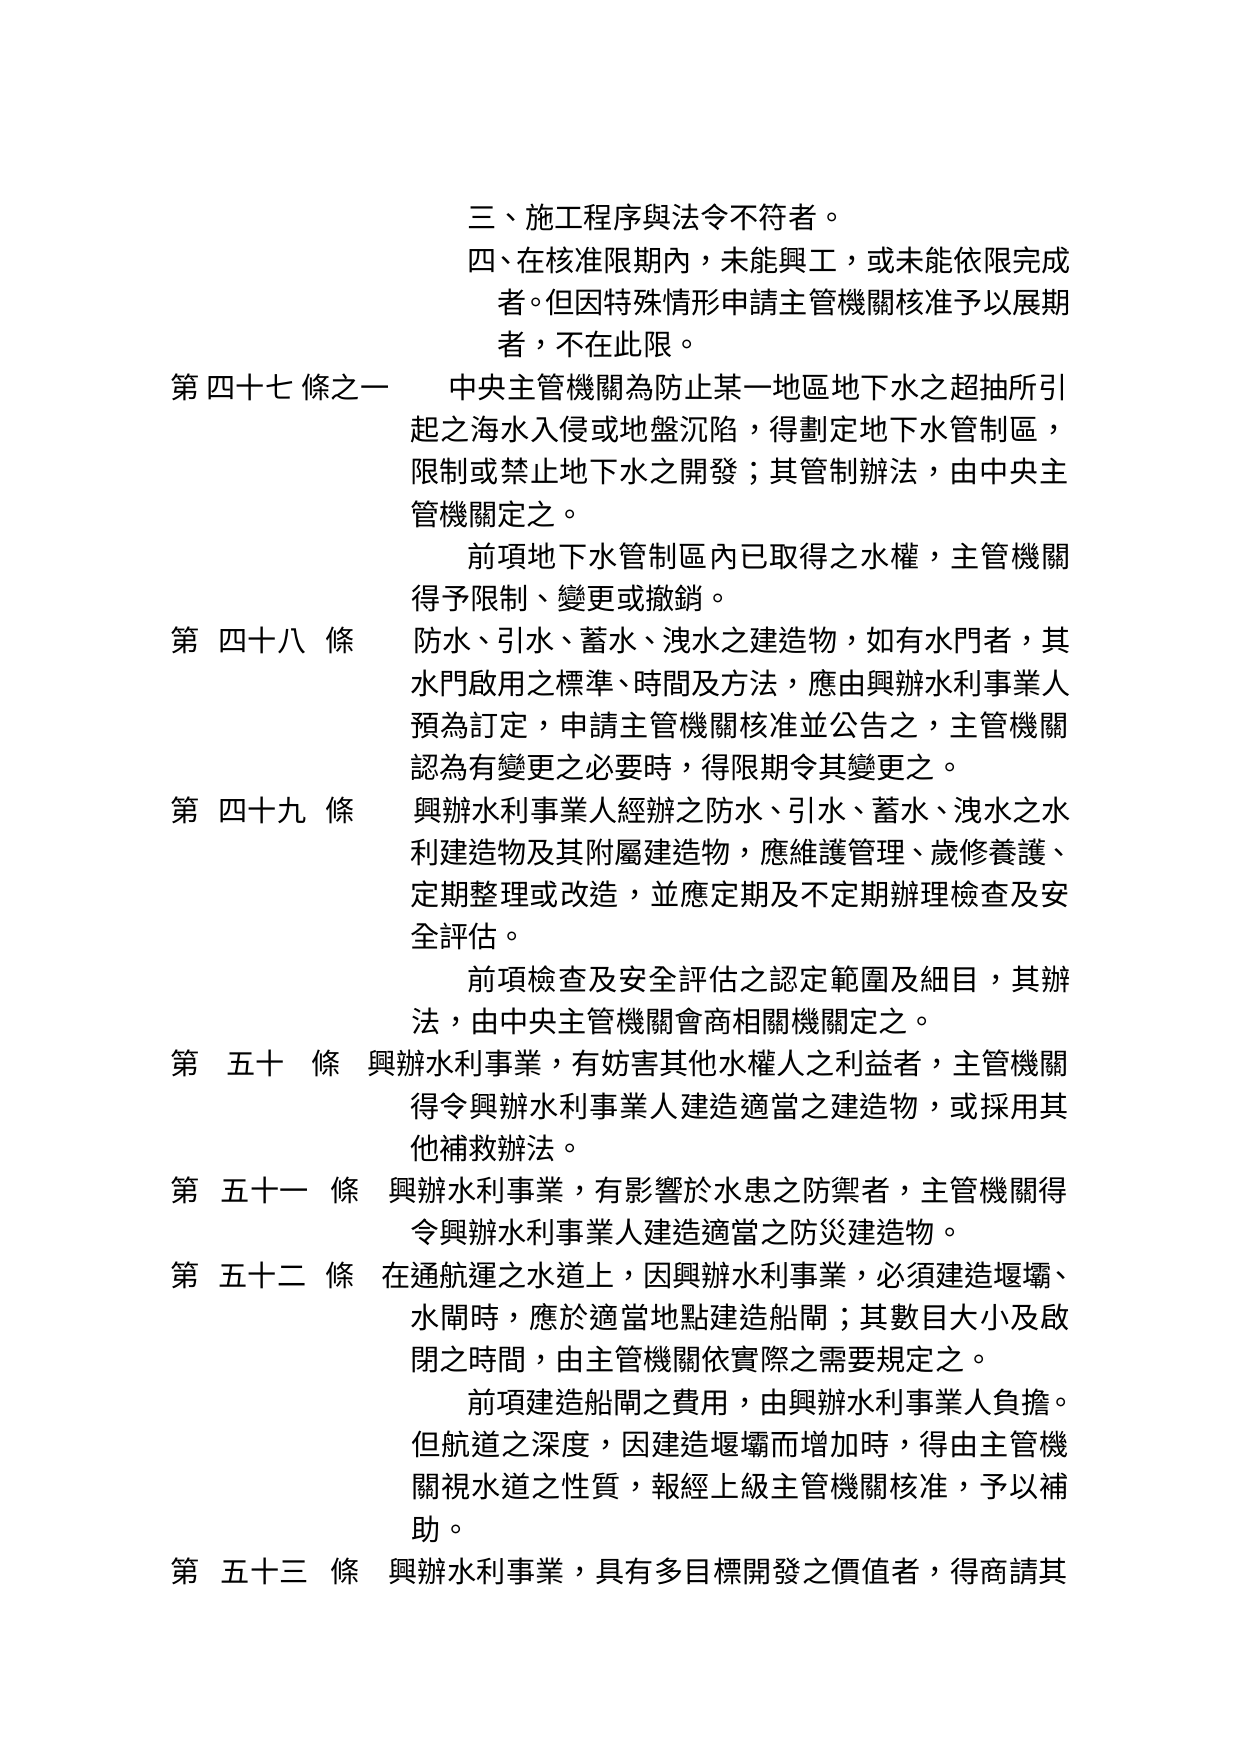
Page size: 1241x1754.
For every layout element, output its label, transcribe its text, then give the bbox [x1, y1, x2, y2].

text 第 四十七 條之一 中央主管機關為防止某一地區地下水之超抽所引起之海水入侵或地盤沉陷，得劃定地下水管制區，限制或禁止地下水之開發；其管制辦法，由中央主管機關定之。 [170, 364, 1070, 533]
text 前項建造船閘之費用，由興辦水利事業人負擔。但航道之深度，因建造堰壩而增加時，得由主管機關視水道之性質，報經上級主管機關核准，予以補助。 [412, 1379, 1070, 1548]
text 前項地下水管制區內已取得之水權，主管機關得予限制、變更或撤銷。 [412, 533, 1070, 618]
text 四、在核准限期內，未能興工，或未能依限完成者。但因特殊情形申請主管機關核准予以展期者，不在此限。 [467, 237, 1070, 364]
text 第 四十九 條 興辦水利事業人經辦之防水、引水、蓄水、洩水之水利建造物及其附屬建造物，應維護管理、歲修養護、定期整理或改造，並應定期及不定期辦理檢查及安全評估。 [170, 787, 1070, 956]
text 前項檢查及安全評估之認定範圍及細目，其辦法，由中央主管機關會商相關機關定之。 [412, 956, 1070, 1041]
text 第 四十八 條 防水、引水、蓄水、洩水之建造物，如有水門者，其水門啟用之標準、時間及方法，應由興辦水利事業人預為訂定，申請主管機關核准並公告之，主管機關認為有變更之必要時，得限期令其變更之。 [170, 618, 1070, 787]
text 第 五十一 條 興辦水利事業，有影響於水患之防禦者，主管機關得令興辦水利事業人建造適當之防災建造物。 [170, 1168, 1070, 1252]
text 三、施工程序與法令不符者。 [467, 195, 1070, 237]
text 第 五十二 條 在通航運之水道上，因興辦水利事業，必須建造堰壩、水閘時，應於適當地點建造船閘；其數目大小及啟閉之時間，由主管機關依實際之需要規定之。 [170, 1252, 1070, 1379]
text 第 五十 條 興辦水利事業，有妨害其他水權人之利益者，主管機關得令興辦水利事業人建造適當之建造物，或採用其他補救辦法。 [170, 1041, 1070, 1168]
text 第 五十三 條 興辦水利事業，具有多目標開發之價值者，得商請其 [170, 1548, 1070, 1591]
